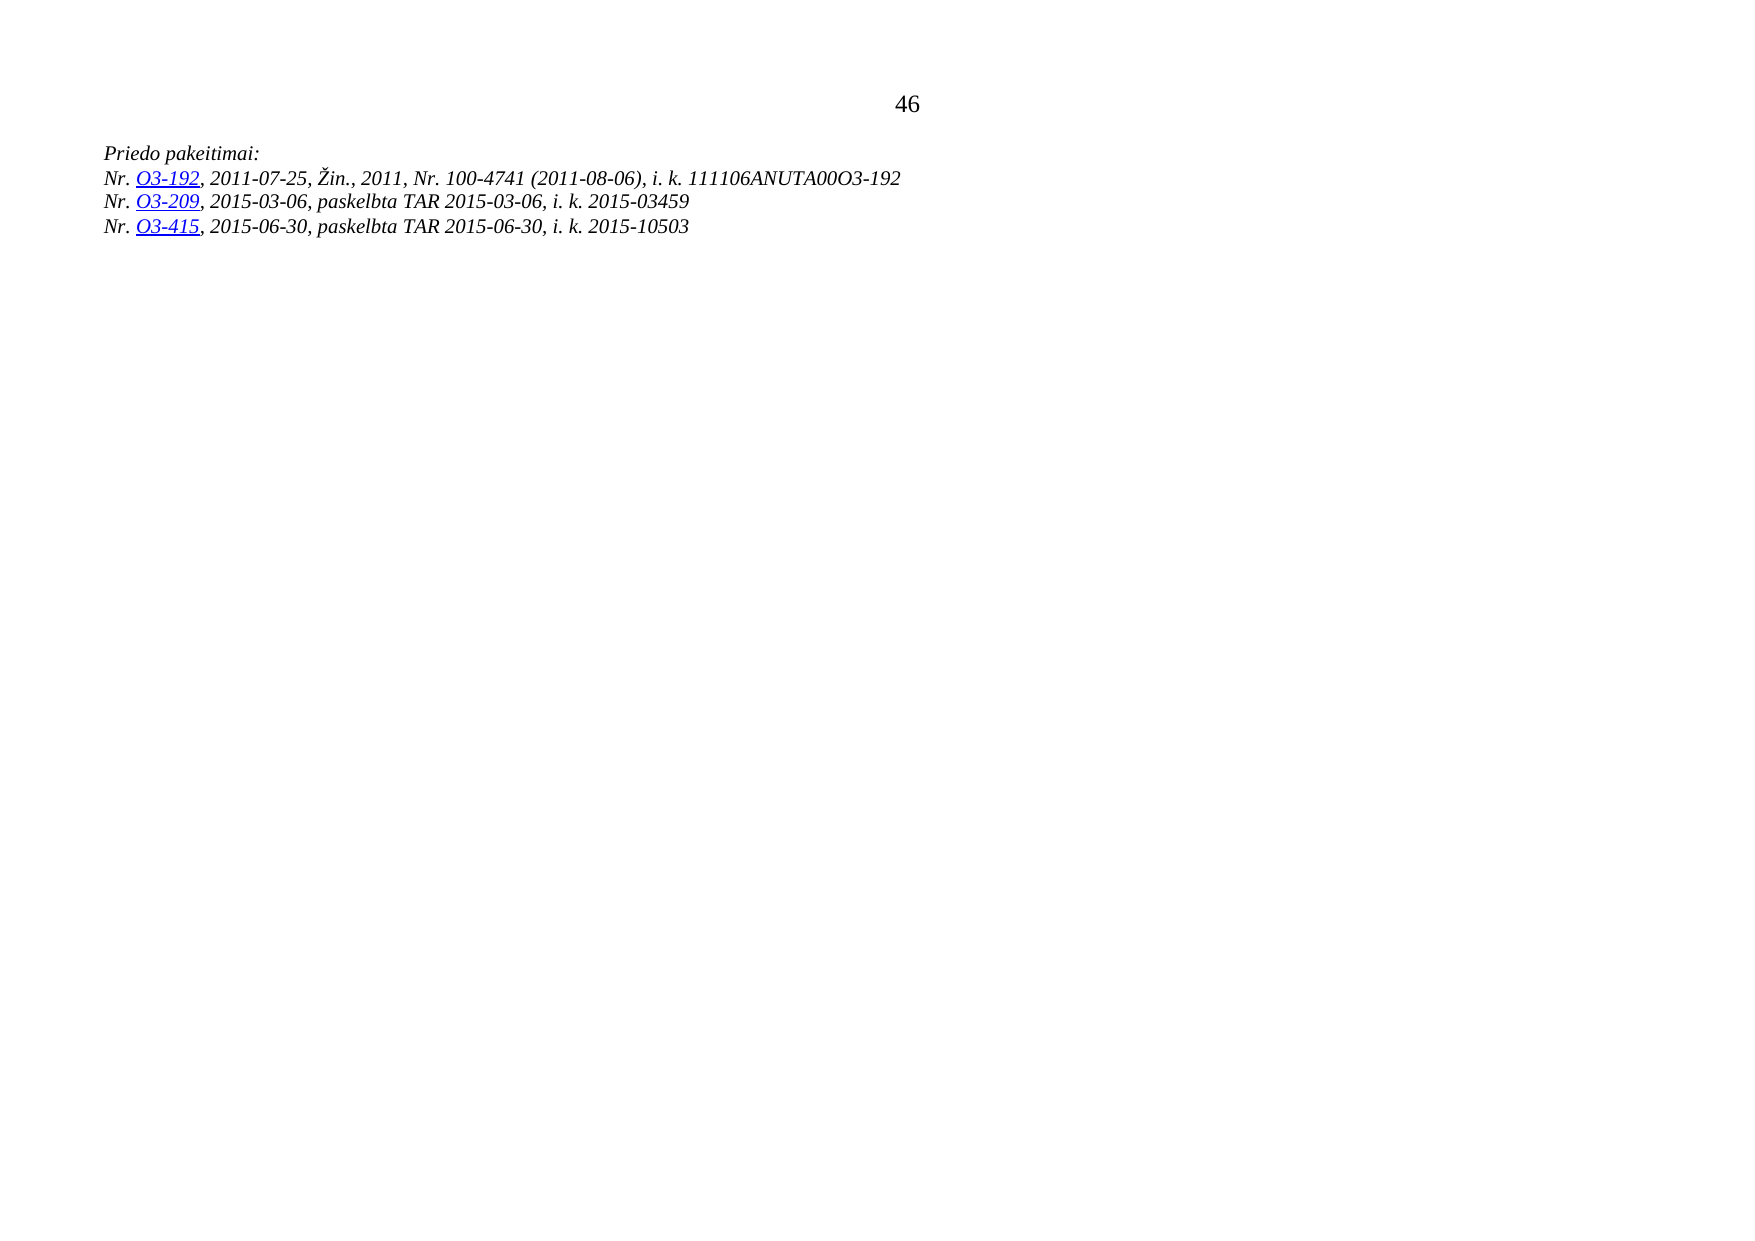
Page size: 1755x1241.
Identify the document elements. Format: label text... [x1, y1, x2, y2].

text Nr. O3-209, 2015-03-06, paskelbta TAR 2015-03-06, i. k. 2015-03459 [103, 189, 1636, 213]
text Nr. O3-192, 2011-07-25, Žin., 2011, Nr. 100-4741 (2011-08-06), i. k. 111106ANUTA00O3-192 [103, 165, 1636, 189]
text Priedo pakeitimai: [103, 141, 1636, 165]
text Nr. O3-415, 2015-06-30, paskelbta TAR 2015-06-30, i. k. 2015-10503 [103, 213, 1636, 238]
